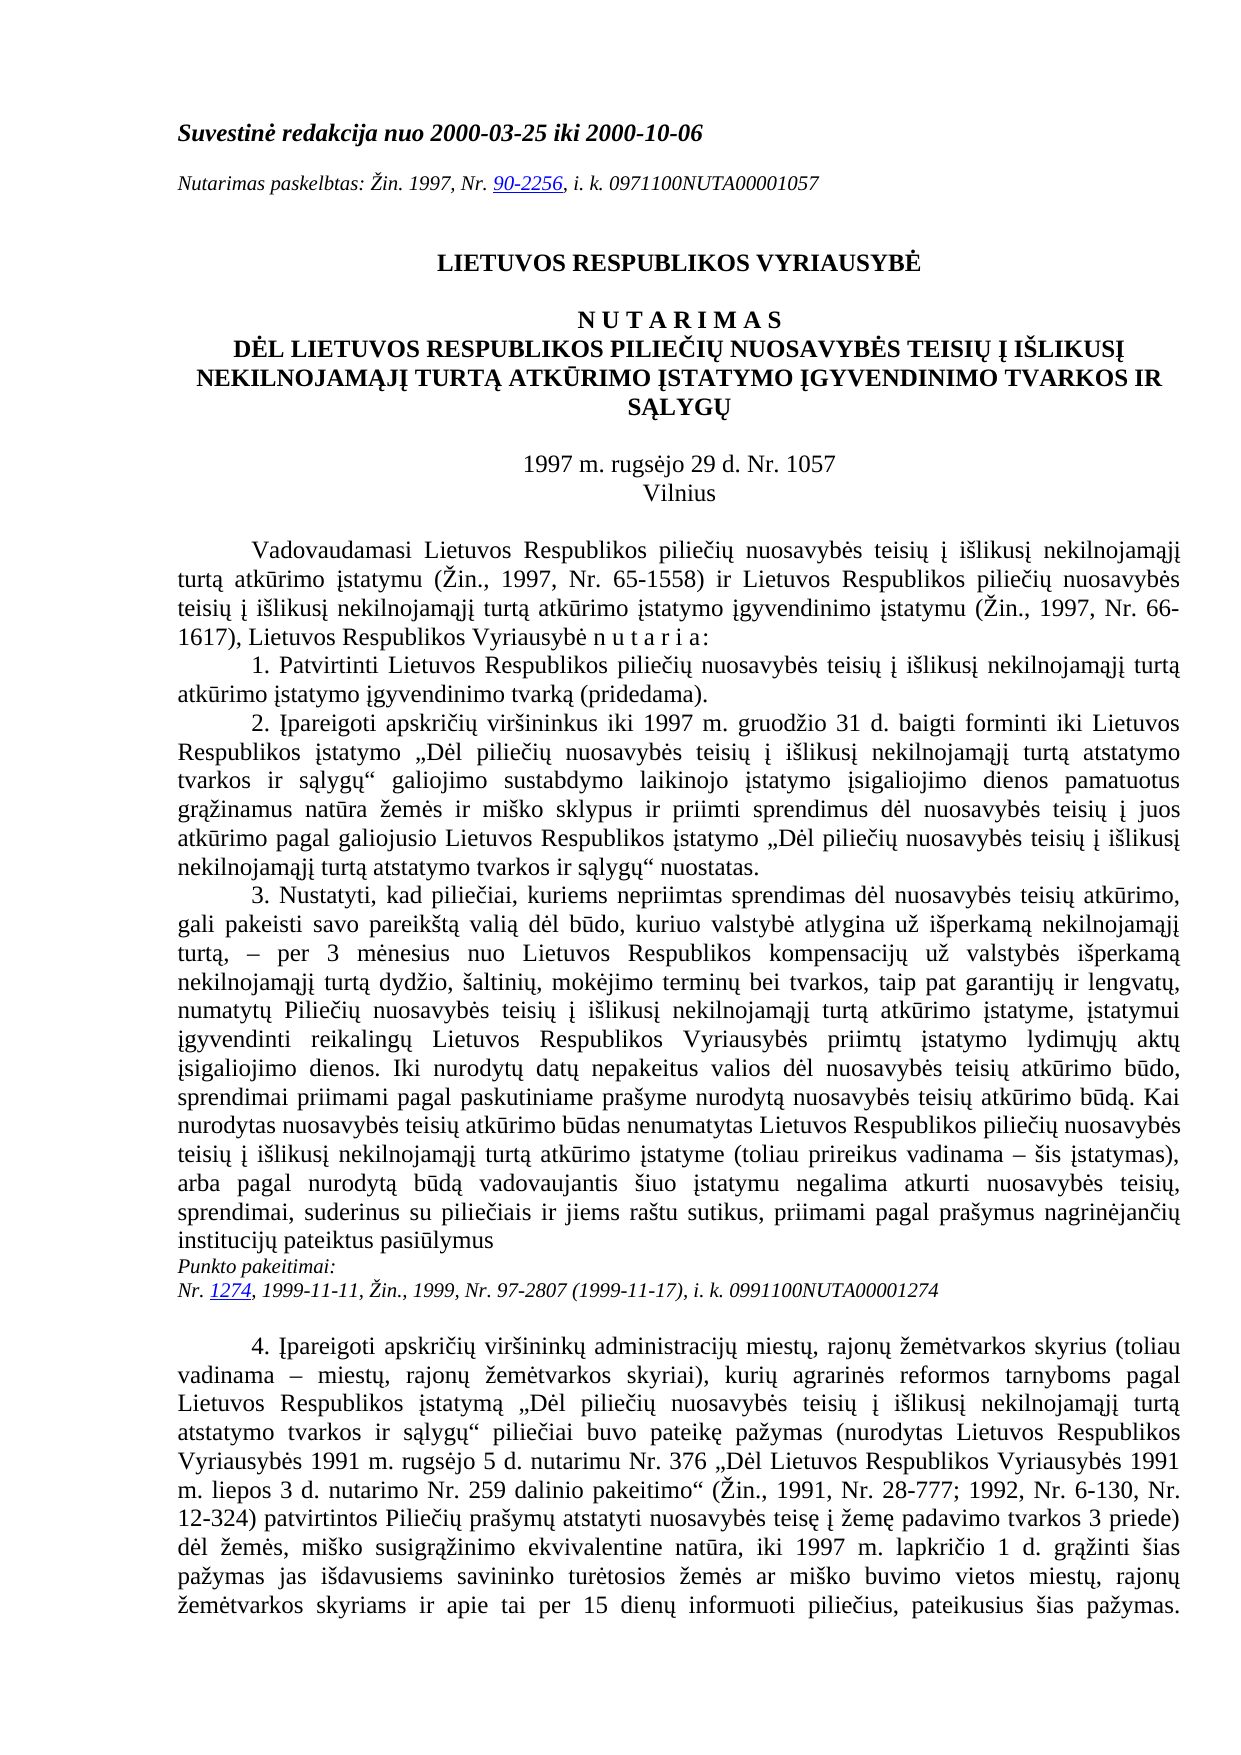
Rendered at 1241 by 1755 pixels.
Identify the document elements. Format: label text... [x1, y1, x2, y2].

text Vadovaudamasi Lietuvos Respublikos piliečių nuosavybės teisių į išlikusį nekilnojamąjį turtą atkūrimo įstatymu (Žin., 1997, Nr. 65-1558) ir Lietuvos Respublikos piliečių nuosavybės teisių į išlikusį nekilnojamąjį turtą atkūrimo įstatymo įgyvendinimo įstatymu (Žin., 1997, Nr. 66-1617), Lietuvos Respublikos Vyriausybė nutaria: [177, 535, 1181, 650]
text Suvestinė redakcija nuo 2000-03-25 iki 2000-10-06 [177, 118, 1181, 147]
text 2. Įpareigoti apskričių viršininkus iki 1997 m. gruodžio 31 d. baigti forminti iki Lietuvos Respublikos įstatymo „Dėl piliečių nuosavybės teisių į išlikusį nekilnojamąjį turtą atstatymo tvarkos ir sąlygų“ galiojimo sustabdymo laikinojo įstatymo įsigaliojimo dienos pamatuotus grąžinamus natūra žemės ir miško sklypus ir priimti sprendimus dėl nuosavybės teisių į juos atkūrimo pagal galiojusio Lietuvos Respublikos įstatymo „Dėl piliečių nuosavybės teisių į išlikusį nekilnojamąjį turtą atstatymo tvarkos ir sąlygų“ nuostatas. [177, 708, 1181, 880]
text DĖL LIETUVOS RESPUBLIKOS PILIEČIŲ NUOSAVYBĖS TEISIŲ Į IŠLIKUSĮ NEKILNOJAMĄJĮ TURTĄ ATKŪRIMO ĮSTATYMO ĮGYVENDINIMO TVARKOS IR SĄLYGŲ [177, 334, 1181, 420]
text N U T A R I M A S [177, 305, 1181, 334]
text 3. Nustatyti, kad piliečiai, kuriems nepriimtas sprendimas dėl nuosavybės teisių atkūrimo, gali pakeisti savo pareikštą valią dėl būdo, kuriuo valstybė atlygina už išperkamą nekilnojamąjį turtą, – per 3 mėnesius nuo Lietuvos Respublikos kompensacijų už valstybės išperkamą nekilnojamąjį turtą dydžio, šaltinių, mokėjimo terminų bei tvarkos, taip pat garantijų ir lengvatų, numatytų Piliečių nuosavybės teisių į išlikusį nekilnojamąjį turtą atkūrimo įstatyme, įstatymui įgyvendinti reikalingų Lietuvos Respublikos Vyriausybės priimtų įstatymo lydimųjų aktų įsigaliojimo dienos. Iki nurodytų datų nepakeitus valios dėl nuosavybės teisių atkūrimo būdo, sprendimai priimami pagal paskutiniame prašyme nurodytą nuosavybės teisių atkūrimo būdą. Kai nurodytas nuosavybės teisių atkūrimo būdas nenumatytas Lietuvos Respublikos piliečių nuosavybės teisių į išlikusį nekilnojamąjį turtą atkūrimo įstatyme (toliau prireikus vadinama – šis įstatymas), arba pagal nurodytą būdą vadovaujantis šiuo įstatymu negalima atkurti nuosavybės teisių, sprendimai, suderinus su piliečiais ir jiems raštu sutikus, priimami pagal prašymus nagrinėjančių institucijų pateiktus pasiūlymus [177, 880, 1181, 1254]
text 4. Įpareigoti apskričių viršininkų administracijų miestų, rajonų žemėtvarkos skyrius (toliau vadinama – miestų, rajonų žemėtvarkos skyriai), kurių agrarinės reformos tarnyboms pagal Lietuvos Respublikos įstatymą „Dėl piliečių nuosavybės teisių į išlikusį nekilnojamąjį turtą atstatymo tvarkos ir sąlygų“ piliečiai buvo pateikę pažymas (nurodytas Lietuvos Respublikos Vyriausybės 1991 m. rugsėjo 5 d. nutarimu Nr. 376 „Dėl Lietuvos Respublikos Vyriausybės 1991 m. liepos 3 d. nutarimo Nr. 259 dalinio pakeitimo“ (Žin., 1991, Nr. 28-777; 1992, Nr. 6-130, Nr. 12-324) patvirtintos Piliečių prašymų atstatyti nuosavybės teisę į žemę padavimo tvarkos 3 priede) dėl žemės, miško susigrąžinimo ekvivalentine natūra, iki 1997 m. lapkričio 1 d. grąžinti šias pažymas jas išdavusiems savininko turėtosios žemės ar miško buvimo vietos miestų, rajonų žemėtvarkos skyriams ir apie tai per 15 dienų informuoti piliečius, pateikusius šias pažymas. [177, 1331, 1181, 1618]
text Nutarimas paskelbtas: Žin. 1997, Nr. 90-2256, i. k. 0971100NUTA00001057 [177, 171, 1181, 195]
text LIETUVOS RESPUBLIKOS VYRIAUSYBĖ [177, 248, 1181, 277]
text Nr. 1274, 1999-11-11, Žin., 1999, Nr. 97-2807 (1999-11-17), i. k. 0991100NUTA00001274 [177, 1278, 1181, 1302]
text 1. Patvirtinti Lietuvos Respublikos piliečių nuosavybės teisių į išlikusį nekilnojamąjį turtą atkūrimo įstatymo įgyvendinimo tvarką (pridedama). [177, 650, 1181, 708]
text Punkto pakeitimai: [177, 1254, 1181, 1278]
text Vilnius [177, 478, 1181, 507]
text 1997 m. rugsėjo 29 d. Nr. 1057 [177, 449, 1181, 478]
